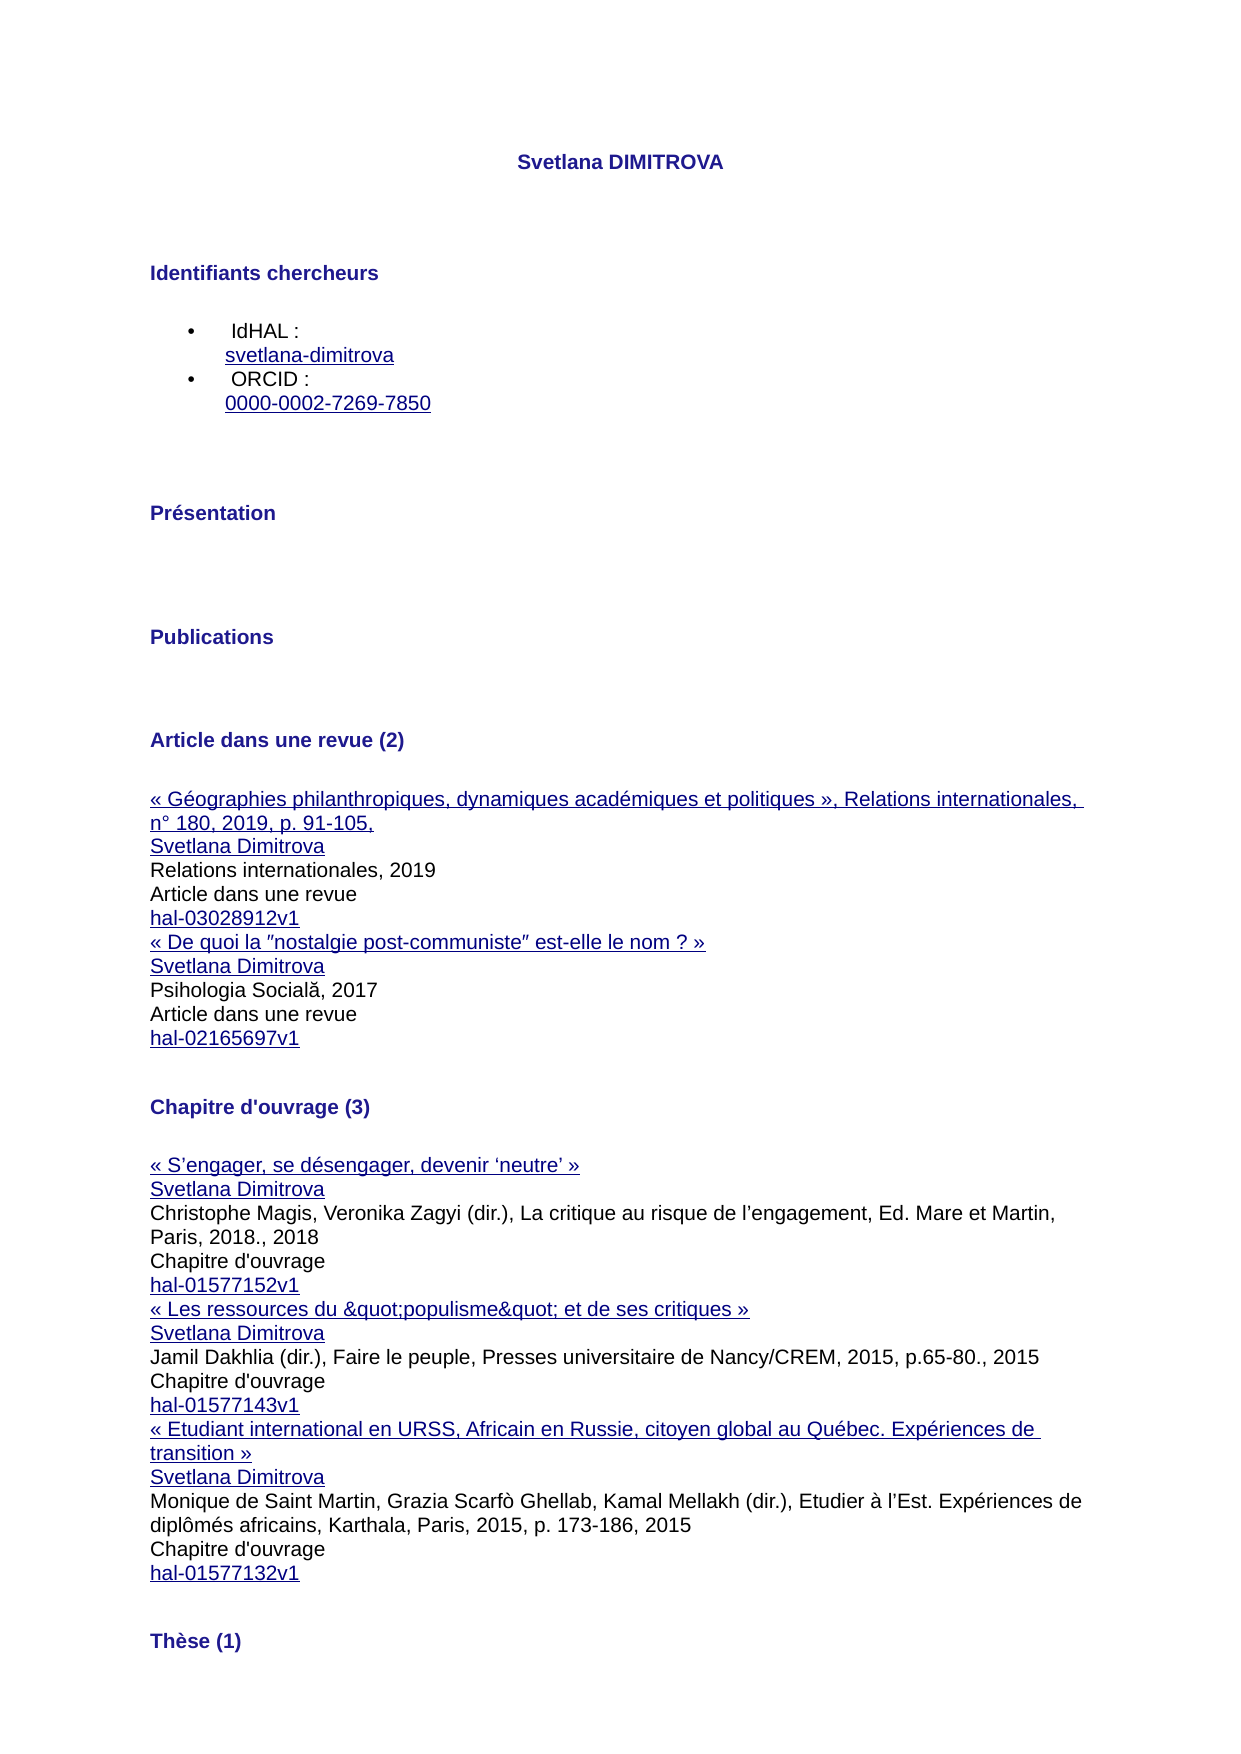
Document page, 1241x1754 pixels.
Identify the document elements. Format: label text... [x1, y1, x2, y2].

subtitle Publications [150, 625, 1090, 649]
list ORCID : [187, 367, 1090, 391]
table_header « S’engager, se désengager, devenir ‘neutre’ » Svetlana Dimitrova Christophe Magis, Veronika Zagyi (dir.), La critique au risque de l’engagement, Ed. Mare et Martin, Paris, 2018., 2018 Chapitre d'ouvrage hal-01577152v1 [150, 1153, 1090, 1297]
subtitle Identifiants chercheurs [150, 260, 1090, 284]
list IdHAL : [187, 319, 1090, 343]
table_cell « Les ressources du &quot;populisme&quot; et de ses critiques » Svetlana Dimitrova Jamil Dakhlia (dir.), Faire le peuple, Presses universitaire de Nancy/CREM, 2015, p.65-80., 2015 Chapitre d'ouvrage hal-01577143v1 [150, 1297, 1090, 1417]
table_cell « Etudiant international en URSS, Africain en Russie, citoyen global au Québec. Expériences de transition » Svetlana Dimitrova Monique de Saint Martin, Grazia Scarfò Ghellab, Kamal Mellakh (dir.), Etudier à l’Est. Expériences de diplômés africains, Karthala, Paris, 2015, p. 173-186, 2015 Chapitre d'ouvrage hal-01577132v1 [150, 1417, 1090, 1584]
table_cell « De quoi la ″nostalgie post-communiste″ est-elle le nom ? » Svetlana Dimitrova Psihologia Socială, 2017 Article dans une revue hal-02165697v1 [150, 930, 1090, 1050]
table_header « Géographies philanthropiques, dynamiques académiques et politiques », Relations internationales, n° 180, 2019, p. 91-105, Svetlana Dimitrova Relations internationales, 2019 Article dans une revue hal-03028912v1 [150, 786, 1090, 930]
subtitle Article dans une revue (2) [150, 728, 1090, 752]
list svetlana-dimitrova [187, 343, 1090, 367]
list 0000-0002-7269-7850 [187, 391, 1090, 414]
subtitle Chapitre d'ouvrage (3) [150, 1095, 1090, 1119]
subtitle Svetlana DIMITROVA [150, 150, 1090, 174]
subtitle Thèse (1) [150, 1629, 1090, 1653]
subtitle Présentation [150, 501, 1090, 525]
